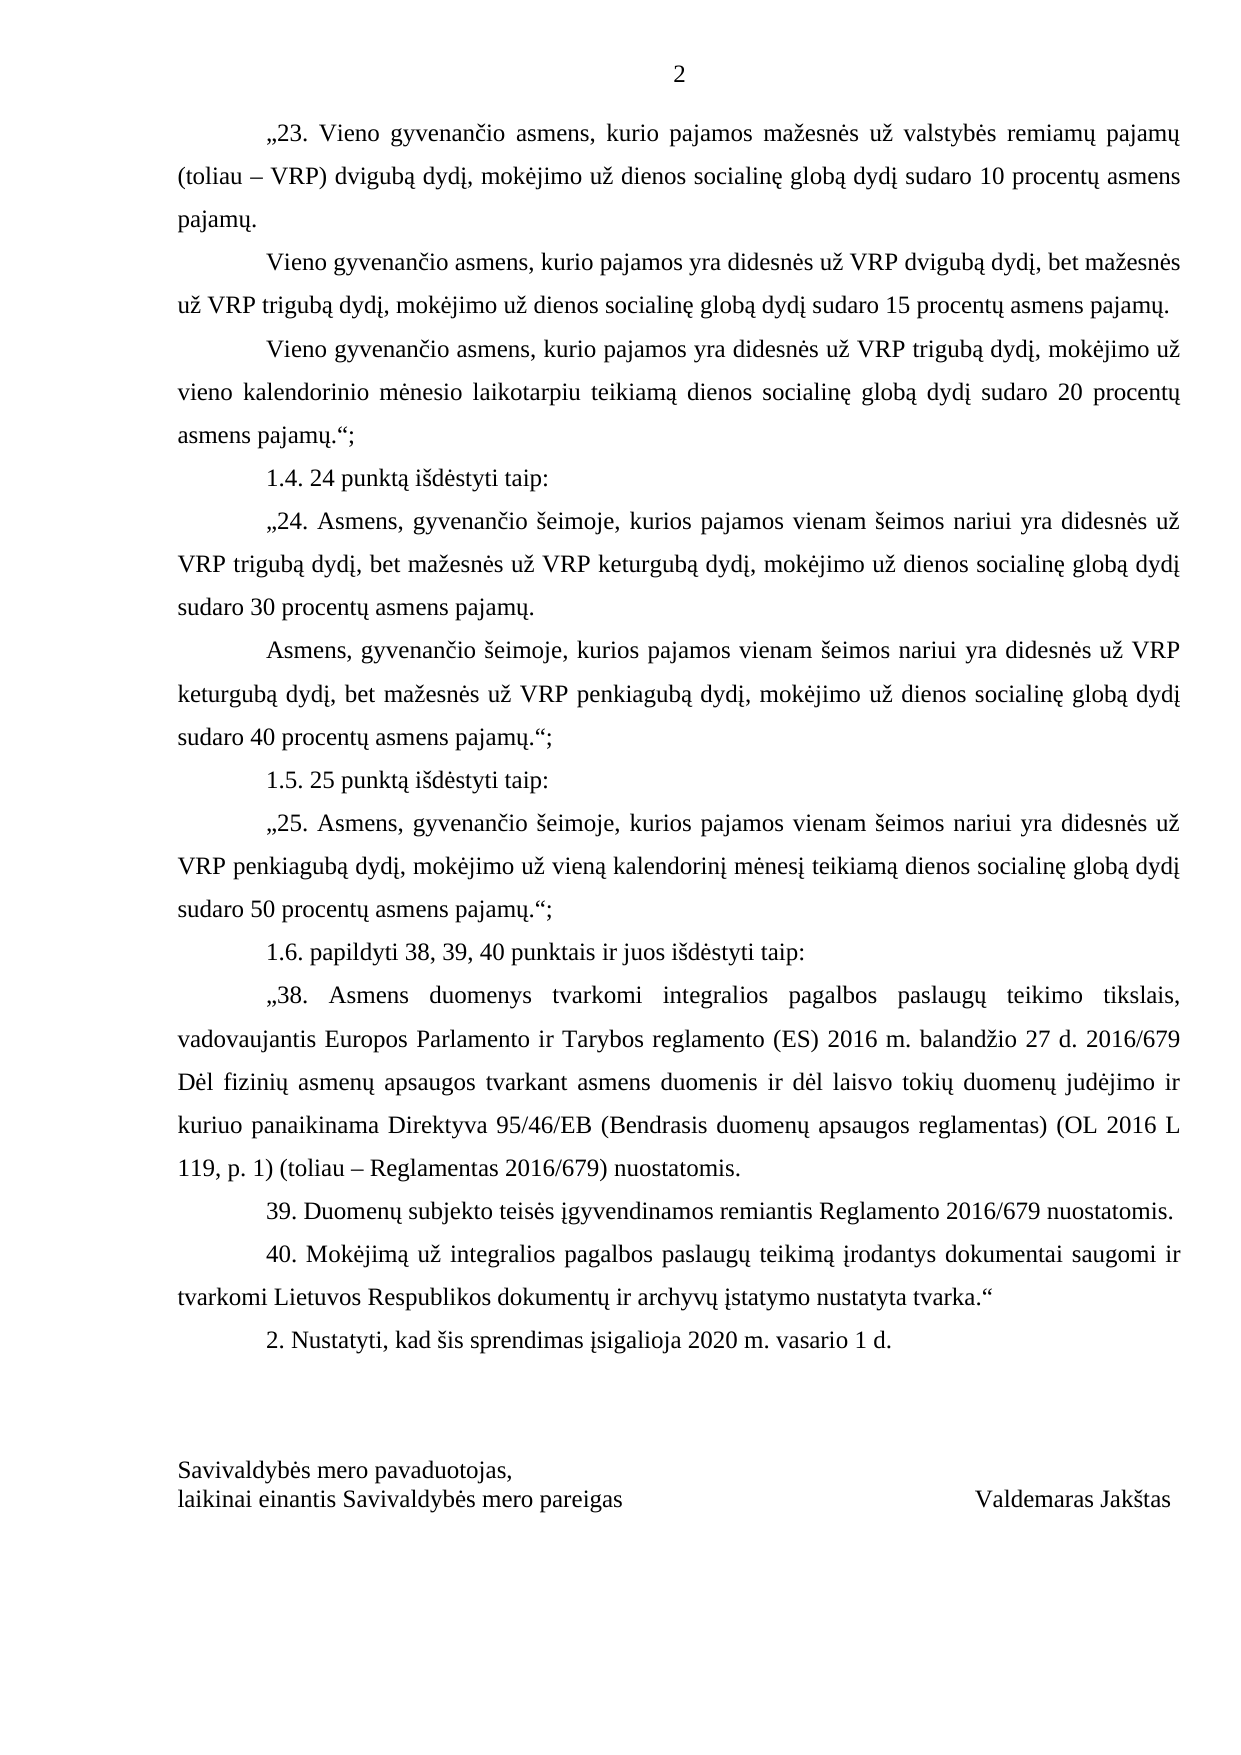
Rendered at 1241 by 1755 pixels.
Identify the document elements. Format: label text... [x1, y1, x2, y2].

text Vieno gyvenančio asmens, kurio pajamos yra didesnės už VRP trigubą dydį, mokėjimo už vieno kalendorinio mėnesio laikotarpiu teikiamą dienos socialinę globą dydį sudaro 20 procentų asmens pajamų.“; [177, 334, 1181, 449]
text 1.5. 25 punktą išdėstyti taip: [177, 765, 1181, 794]
text Asmens, gyvenančio šeimoje, kurios pajamos vienam šeimos nariui yra didesnės už VRP keturgubą dydį, bet mažesnės už VRP penkiagubą dydį, mokėjimo už dienos socialinę globą dydį sudaro 40 procentų asmens pajamų.“; [177, 636, 1181, 751]
text 39. Duomenų subjekto teisės įgyvendinamos remiantis Reglamento 2016/679 nuostatomis. [177, 1196, 1181, 1225]
text Vieno gyvenančio asmens, kurio pajamos yra didesnės už VRP dvigubą dydį, bet mažesnės už VRP trigubą dydį, mokėjimo už dienos socialinę globą dydį sudaro 15 procentų asmens pajamų. [177, 247, 1181, 319]
text „24. Asmens, gyvenančio šeimoje, kurios pajamos vienam šeimos nariui yra didesnės už VRP trigubą dydį, bet mažesnės už VRP keturgubą dydį, mokėjimo už dienos socialinę globą dydį sudaro 30 procentų asmens pajamų. [177, 506, 1181, 621]
text Savivaldybės mero pavaduotojas, [177, 1455, 1181, 1484]
text „38. Asmens duomenys tvarkomi integralios pagalbos paslaugų teikimo tikslais, vadovaujantis Europos Parlamento ir Tarybos reglamento (ES) 2016 m. balandžio 27 d. 2016/679 Dėl fizinių asmenų apsaugos tvarkant asmens duomenis ir dėl laisvo tokių duomenų judėjimo ir kuriuo panaikinama Direktyva 95/46/EB (Bendrasis duomenų apsaugos reglamentas) (OL 2016 L 119, p. 1) (toliau – Reglamentas 2016/679) nuostatomis. [177, 981, 1181, 1182]
text 2. Nustatyti, kad šis sprendimas įsigalioja 2020 m. vasario 1 d. [177, 1326, 1181, 1354]
text „25. Asmens, gyvenančio šeimoje, kurios pajamos vienam šeimos nariui yra didesnės už VRP penkiagubą dydį, mokėjimo už vieną kalendorinį mėnesį teikiamą dienos socialinę globą dydį sudaro 50 procentų asmens pajamų.“; [177, 808, 1181, 923]
text laikinai einantis Savivaldybės mero pareigas Valdemaras Jakštas [177, 1484, 1181, 1512]
text „23. Vieno gyvenančio asmens, kurio pajamos mažesnės už valstybės remiamų pajamų (toliau – VRP) dvigubą dydį, mokėjimo už dienos socialinę globą dydį sudaro 10 procentų asmens pajamų. [177, 118, 1181, 233]
text 40. Mokėjimą už integralios pagalbos paslaugų teikimą įrodantys dokumentai saugomi ir tvarkomi Lietuvos Respublikos dokumentų ir archyvų įstatymo nustatyta tvarka.“ [177, 1239, 1181, 1311]
text 1.4. 24 punktą išdėstyti taip: [177, 463, 1181, 492]
text 1.6. papildyti 38, 39, 40 punktais ir juos išdėstyti taip: [177, 937, 1181, 966]
